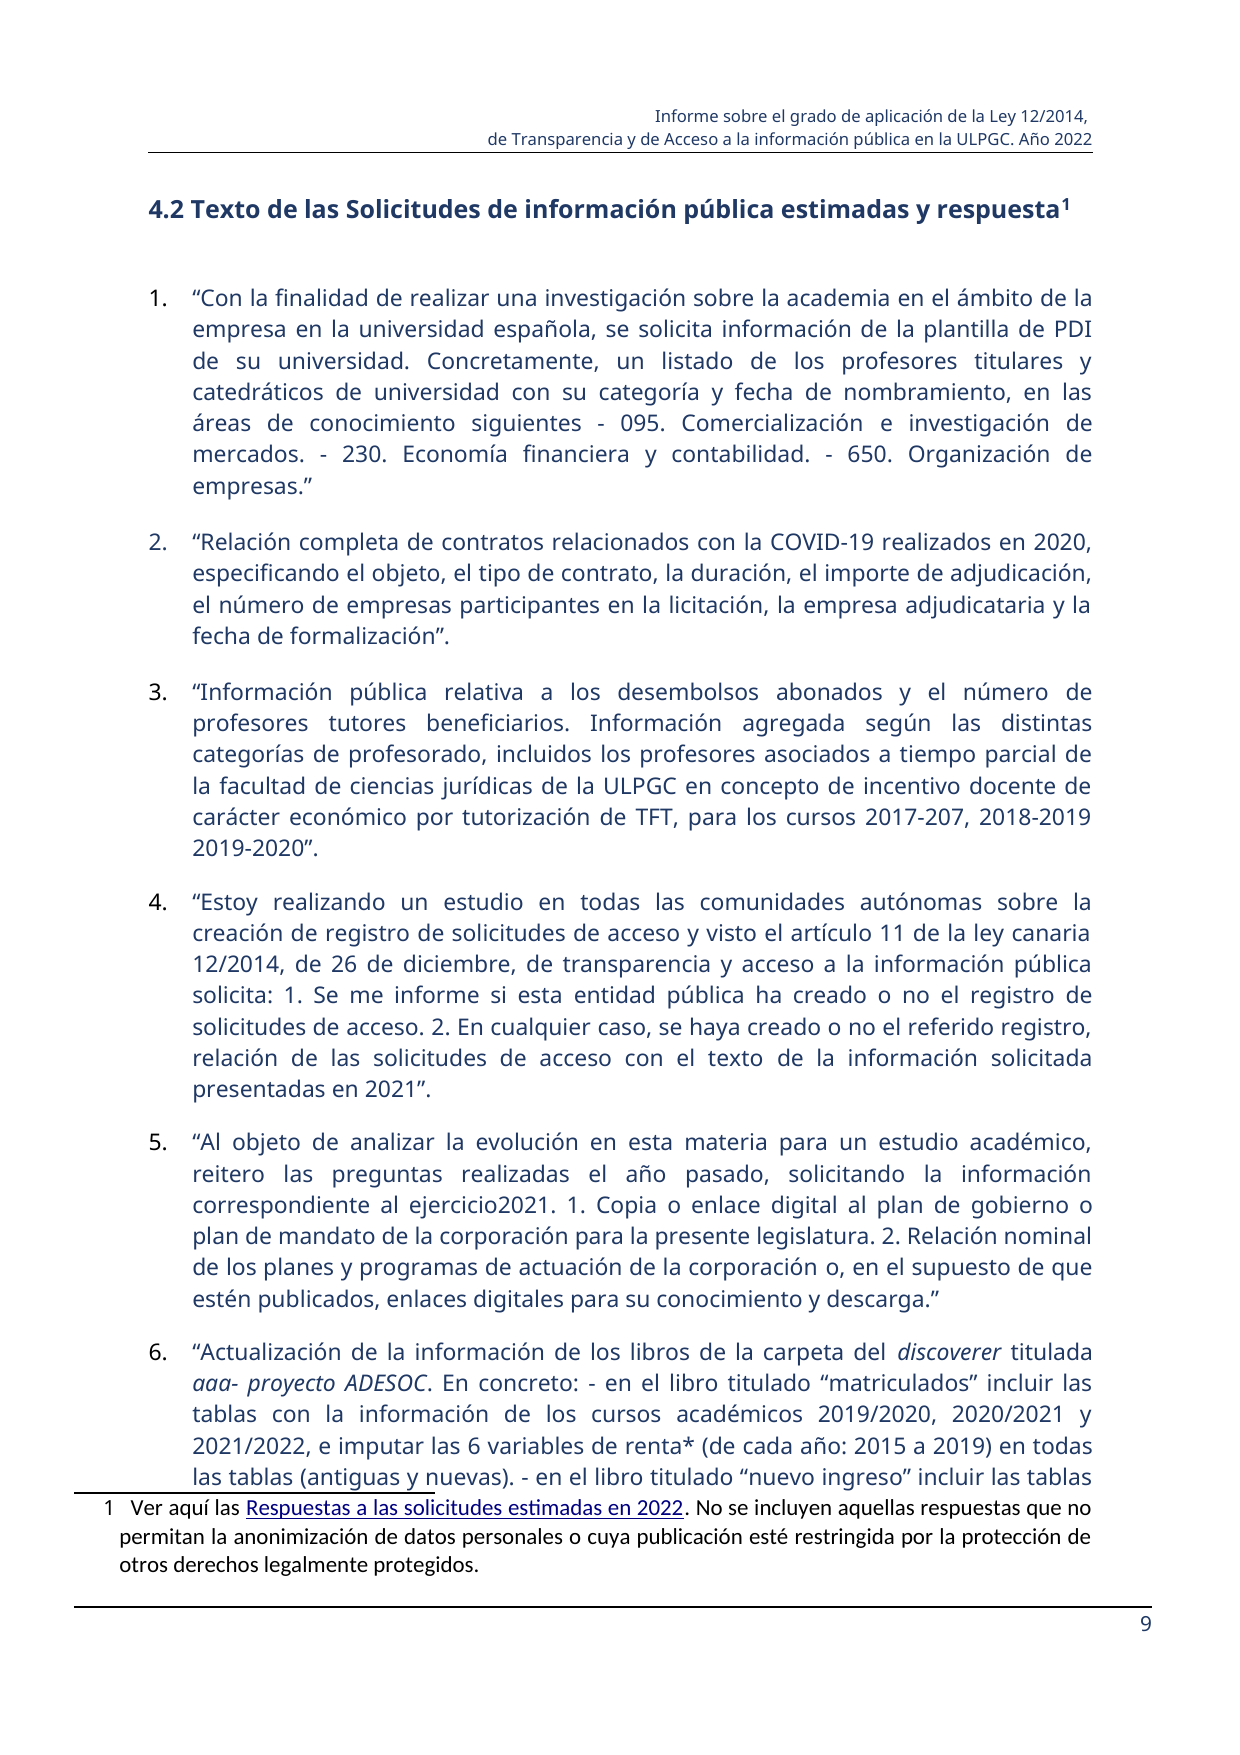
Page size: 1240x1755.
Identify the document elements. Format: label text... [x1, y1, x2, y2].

list “Al objeto de analizar la evolución en esta materia para un estudio académico, reitero las preguntas realizadas el año pasado, solicitando la información correspondiente al ejercicio2021. 1. Copia o enlace digital al plan de gobierno o plan de mandato de la corporación para la presente legislatura. 2. Relación nominal de los planes y programas de actuación de la corporación o, en el supuesto de que estén publicados, enlaces digitales para su conocimiento y descarga.” [148, 1126, 1093, 1314]
list “Información pública relativa a los desembolsos abonados y el número de profesores tutores beneficiarios. Información agregada según las distintas categorías de profesorado, incluidos los profesores asociados a tiempo parcial de la facultad de ciencias jurídicas de la ULPGC en concepto de incentivo docente de carácter económico por tutorización de TFT, para los cursos 2017-207, 2018-2019 2019-2020”. [148, 676, 1093, 863]
list “Actualización de la información de los libros de la carpeta del discoverer titulada aaa- proyecto ADESOC. En concreto: - en el libro titulado “matriculados” incluir las tablas con la información de los cursos académicos 2019/2020, 2020/2021 y 2021/2022, e imputar las 6 variables de renta* (de cada año: 2015 a 2019) en todas las tablas (antiguas y nuevas). - en el libro titulado “nuevo ingreso” incluir las tablas [148, 1336, 1093, 1492]
list “Relación completa de contratos relacionados con la COVID-19 realizados en 2020, especificando el objeto, el tipo de contrato, la duración, el importe de adjudicación, el número de empresas participantes en la licitación, la empresa adjudicataria y la fecha de formalización”. [148, 526, 1093, 651]
list “Con la finalidad de realizar una investigación sobre la academia en el ámbito de la empresa en la universidad española, se solicita información de la plantilla de PDI de su universidad. Concretamente, un listado de los profesores titulares y catedráticos de universidad con su categoría y fecha de nombramiento, en las áreas de conocimiento siguientes - 095. Comercialización e investigación de mercados. - 230. Economía financiera y contabilidad. - 650. Organización de empresas.” [148, 282, 1093, 501]
text Ver aquí las Respuestas a las solicitudes estimadas en 2022. No se incluyen aquellas respuestas que no permitan la anonimización de datos personales o cuya publicación esté restringida por la protección de otros derechos legalmente protegidos. [103, 1493, 1093, 1578]
list “Estoy realizando un estudio en todas las comunidades autónomas sobre la creación de registro de solicitudes de acceso y visto el artículo 11 de la ley canaria 12/2014, de 26 de diciembre, de transparencia y acceso a la información pública solicita: 1. Se me informe si esta entidad pública ha creado o no el registro de solicitudes de acceso. 2. En cualquier caso, se haya creado o no el referido registro, relación de las solicitudes de acceso con el texto de la información solicitada presentadas en 2021”. [148, 885, 1093, 1104]
list 4.2 Texto de las Solicitudes de información pública estimadas y respuesta [148, 192, 1093, 226]
